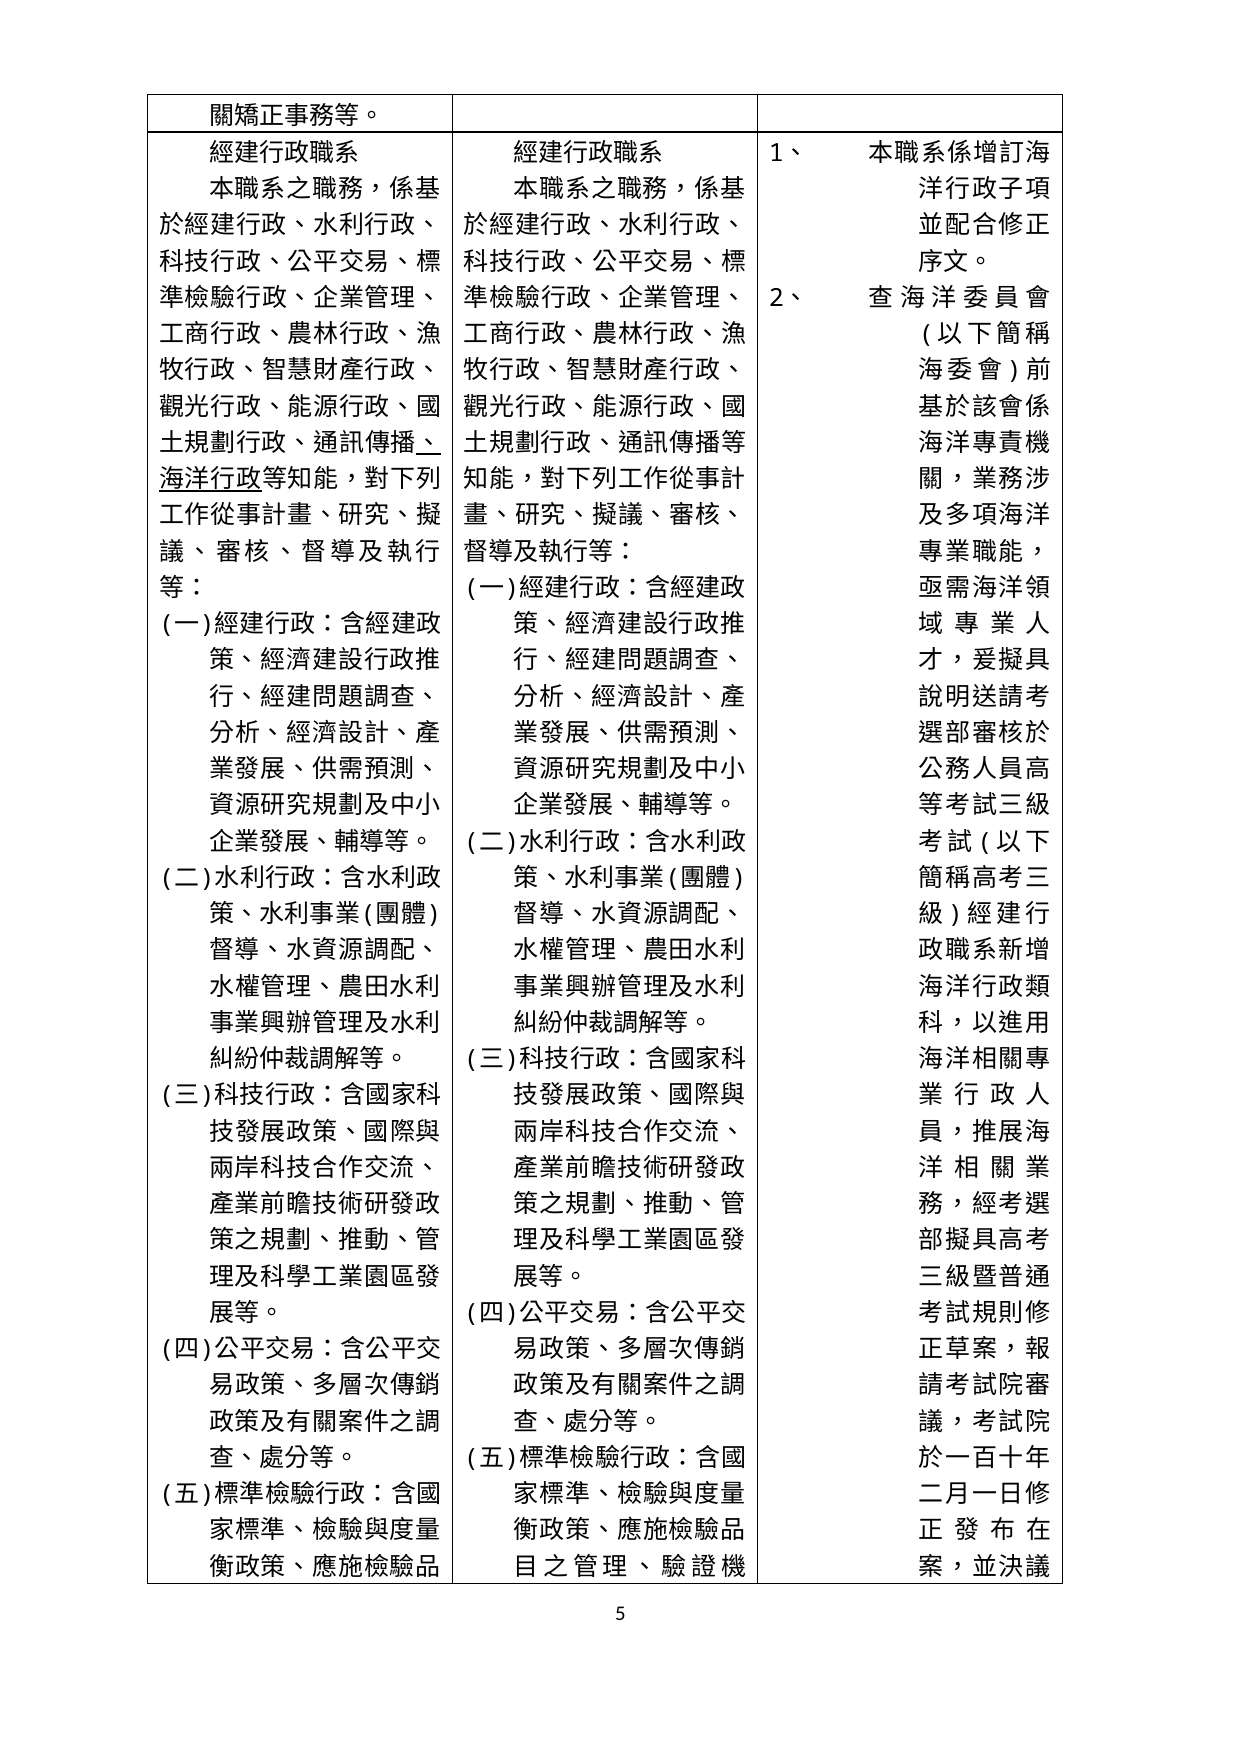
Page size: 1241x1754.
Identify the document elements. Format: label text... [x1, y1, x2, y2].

table_cell 經建行政職系 本職系之職務，係基於經建行政、水利行政、科技行政、公平交易、標準檢驗行政、企業管理、工商行政、農林行政、漁牧行政、智慧財產行政、觀光行政、能源行政、國土規劃行政、通訊傳播、海洋行政等知能，對下列工作從事計畫、研究、擬議、審核、督導及執行等： (一)經建行政：含經建政策、經濟建設行政推行、經建問題調查、分析、經濟設計、產業發展、供需預測、資源研究規劃及中小企業發展、輔導等。 (二)水利行政：含水利政策、水利事業(團體)督導、水資源調配、水權管理、農田水利事業興辦管理及水利糾紛仲裁調解等。 (三)科技行政：含國家科技發展政策、國際與兩岸科技合作交流、產業前瞻技術研發政策之規劃、推動、管理及科學工業園區發展等。 (四)公平交易：含公平交易政策、多層次傳銷政策及有關案件之調查、處分等。 (五)標準檢驗行政：含國家標準、檢驗與度量衡政策、應施檢驗品 [148, 133, 452, 1582]
table_cell [758, 95, 1062, 131]
table_cell 經建行政職系 本職系之職務，係基於經建行政、水利行政、科技行政、公平交易、標準檢驗行政、企業管理、工商行政、農林行政、漁牧行政、智慧財產行政、觀光行政、能源行政、國土規劃行政、通訊傳播等知能，對下列工作從事計畫、研究、擬議、審核、督導及執行等： (一)經建行政：含經建政策、經濟建設行政推行、經建問題調查、分析、經濟設計、產業發展、供需預測、資源研究規劃及中小企業發展、輔導等。 (二)水利行政：含水利政策、水利事業(團體)督導、水資源調配、水權管理、農田水利事業興辦管理及水利糾紛仲裁調解等。 (三)科技行政：含國家科技發展政策、國際與兩岸科技合作交流、產業前瞻技術研發政策之規劃、推動、管理及科學工業園區發展等。 (四)公平交易：含公平交易政策、多層次傳銷政策及有關案件之調查、處分等。 (五)標準檢驗行政：含國家標準、檢驗與度量衡政策、應施檢驗品目之管理、驗證機 [453, 133, 757, 1582]
table_cell 關矯正事務等。 [148, 95, 452, 131]
table_cell 本職系係增訂海洋行政子項並配合修正序文。 查海洋委員會(以下簡稱海委會)前基於該會係海洋專責機關，業務涉及多項海洋專業職能，亟需海洋領域專業人才，爰擬具說明送請考選部審核於公務人員高等考試三級考試(以下簡稱高考三級)經建行政職系新增海洋行政類科，以進用海洋相關專業行政人員，推展海洋相關業務，經考選部擬具高考三級暨普通考試規則修正草案，報請考試院審議，考試院於一百十年二月一日修正發布在案，並決議請考選部協洽銓敘部，適時修正職系說明書經建行政職系部分，增列海洋行政類科相關內容。 茲依前開考試院決議，於本職系增訂海洋行政子項，並參酌海委會法定職掌含括海洋總體政策、海洋產業發展、海洋教育與文化、海洋科學研究與技術發展及海洋國際公約內國法化與國際合作等事項，以及該會所提修正建議，釐訂該子項工作內涵。 [758, 133, 1062, 1582]
